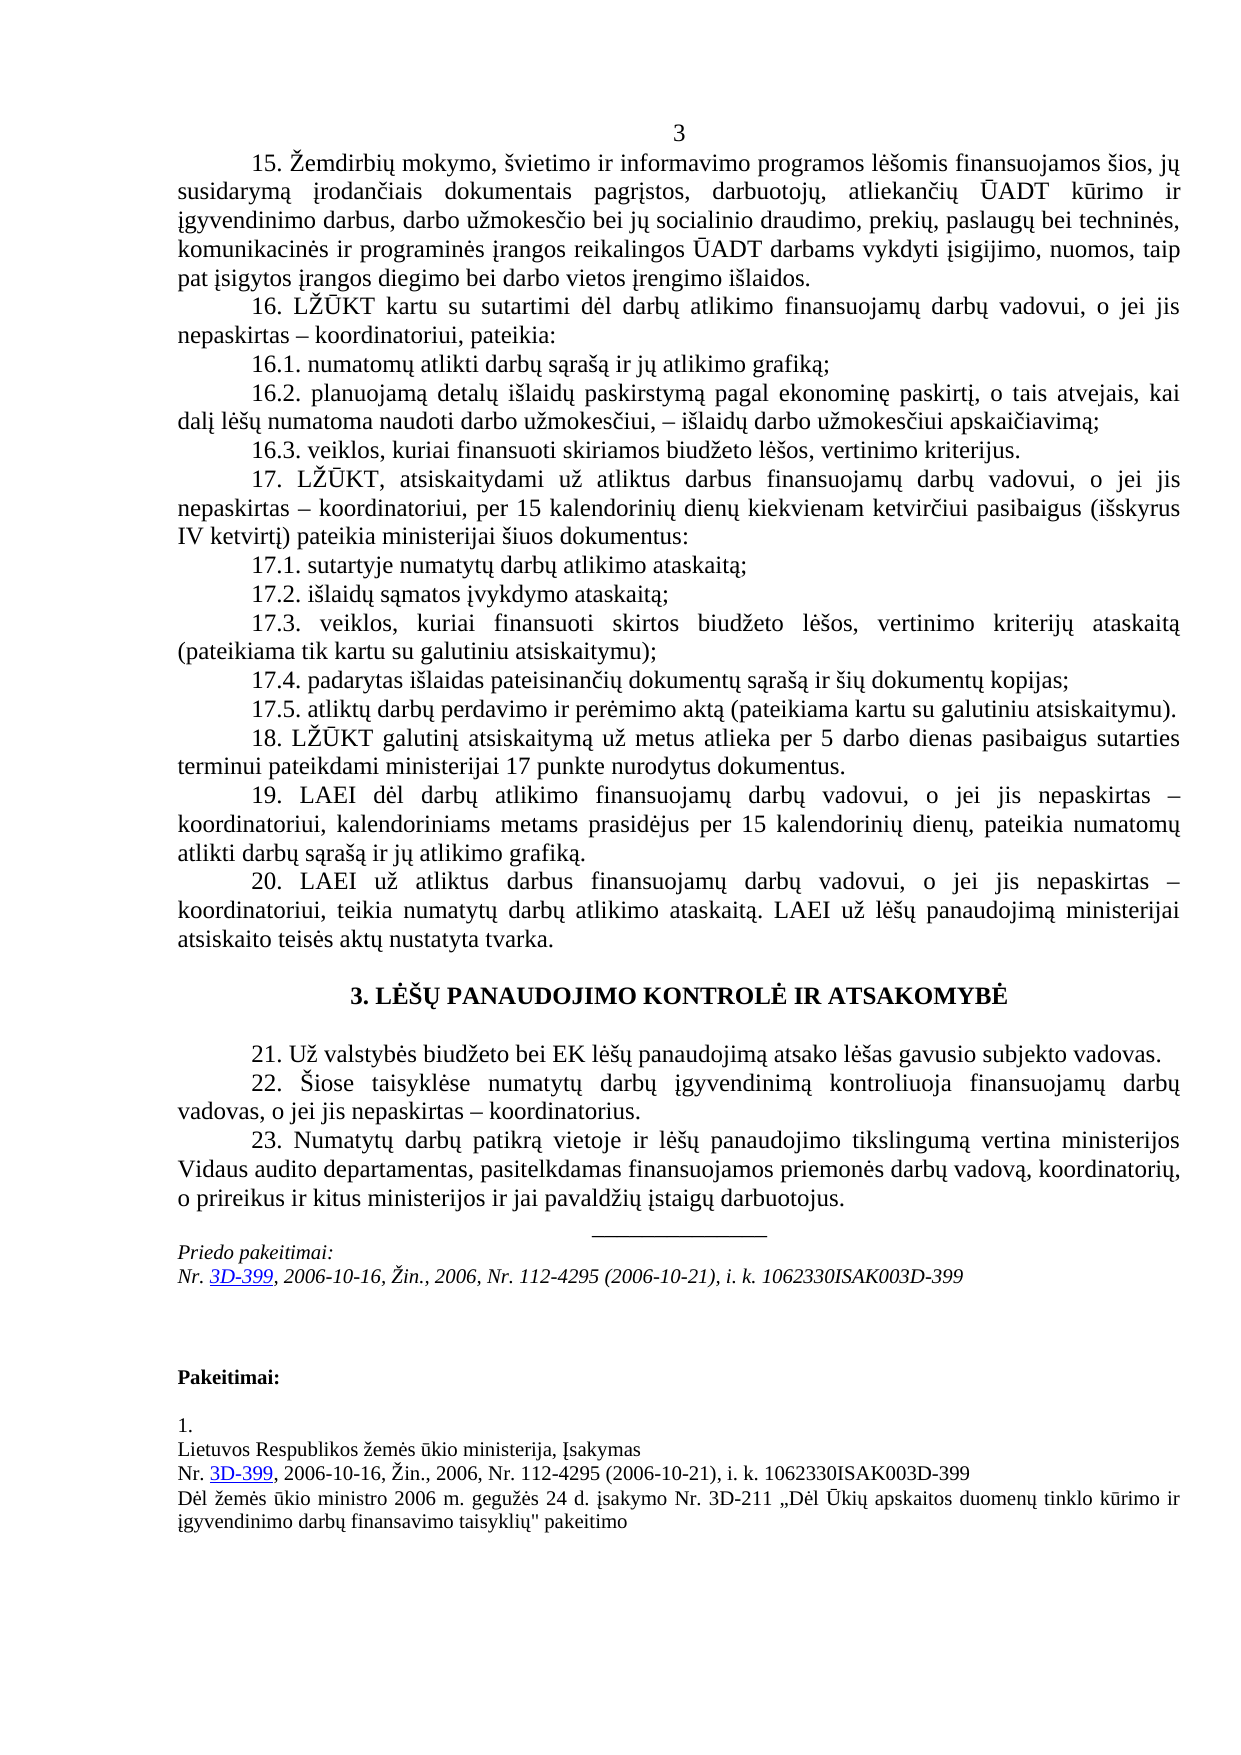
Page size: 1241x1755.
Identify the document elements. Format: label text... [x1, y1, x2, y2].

text Priedo pakeitimai: [177, 1240, 1181, 1264]
text 20. LAEI už atliktus darbus finansuojamų darbų vadovui, o jei jis nepaskirtas – koordinatoriui, teikia numatytų darbų atlikimo ataskaitą. LAEI už lėšų panaudojimą ministerijai atsiskaito teisės aktų nustatyta tvarka. [177, 866, 1181, 953]
text 17.2. išlaidų sąmatos įvykdymo ataskaitą; [177, 579, 1181, 608]
text 16.1. numatomų atlikti darbų sąrašą ir jų atlikimo grafiką; [177, 349, 1181, 378]
text 16. LŽŪKT kartu su sutartimi dėl darbų atlikimo finansuojamų darbų vadovui, o jei jis nepaskirtas – koordinatoriui, pateikia: [177, 291, 1181, 349]
text Pakeitimai: [177, 1365, 1181, 1389]
text 19. LAEI dėl darbų atlikimo finansuojamų darbų vadovui, o jei jis nepaskirtas – koordinatoriui, kalendoriniams metams prasidėjus per 15 kalendorinių dienų, pateikia numatomų atlikti darbų sąrašą ir jų atlikimo grafiką. [177, 780, 1181, 866]
text 15. Žemdirbių mokymo, švietimo ir informavimo programos lėšomis finansuojamos šios, jų susidarymą įrodančiais dokumentais pagrįstos, darbuotojų, atliekančių ŪADT kūrimo ir įgyvendinimo darbus, darbo užmokesčio bei jų socialinio draudimo, prekių, paslaugų bei techninės, komunikacinės ir programinės įrangos reikalingos ŪADT darbams vykdyti įsigijimo, nuomos, taip pat įsigytos įrangos diegimo bei darbo vietos įrengimo išlaidos. [177, 148, 1181, 291]
text 18. LŽŪKT galutinį atsiskaitymą už metus atlieka per 5 darbo dienas pasibaigus sutarties terminui pateikdami ministerijai 17 punkte nurodytus dokumentus. [177, 723, 1181, 780]
text 16.3. veiklos, kuriai finansuoti skiriamos biudžeto lėšos, vertinimo kriterijus. [177, 435, 1181, 464]
text 17.4. padarytas išlaidas pateisinančių dokumentų sąrašą ir šių dokumentų kopijas; [177, 665, 1181, 694]
text 1. [177, 1413, 1181, 1437]
text 22. Šiose taisyklėse numatytų darbų įgyvendinimą kontroliuoja finansuojamų darbų vadovas, o jei jis nepaskirtas – koordinatorius. [177, 1068, 1181, 1125]
text Dėl žemės ūkio ministro 2006 m. gegužės 24 d. įsakymo Nr. 3D-211 „Dėl Ūkių apskaitos duomenų tinklo kūrimo ir įgyvendinimo darbų finansavimo taisyklių" pakeitimo [177, 1485, 1181, 1533]
text 21. Už valstybės biudžeto bei EK lėšų panaudojimą atsako lėšas gavusio subjekto vadovas. [177, 1039, 1181, 1068]
text 17.5. atliktų darbų perdavimo ir perėmimo aktą (pateikiama kartu su galutiniu atsiskaitymu). [177, 694, 1181, 723]
text ______________ [177, 1211, 1181, 1240]
text 17.1. sutartyje numatytų darbų atlikimo ataskaitą; [177, 550, 1181, 579]
text Nr. 3D-399, 2006-10-16, Žin., 2006, Nr. 112-4295 (2006-10-21), i. k. 1062330ISAK003D-399 [177, 1461, 1181, 1485]
text 17.3. veiklos, kuriai finansuoti skirtos biudžeto lėšos, vertinimo kriterijų ataskaitą (pateikiama tik kartu su galutiniu atsiskaitymu); [177, 608, 1181, 665]
text Lietuvos Respublikos žemės ūkio ministerija, Įsakymas [177, 1437, 1181, 1461]
text 17. LŽŪKT, atsiskaitydami už atliktus darbus finansuojamų darbų vadovui, o jei jis nepaskirtas – koordinatoriui, per 15 kalendorinių dienų kiekvienam ketvirčiui pasibaigus (išskyrus IV ketvirtį) pateikia ministerijai šiuos dokumentus: [177, 464, 1181, 550]
text Nr. 3D-399, 2006-10-16, Žin., 2006, Nr. 112-4295 (2006-10-21), i. k. 1062330ISAK003D-399 [177, 1264, 1181, 1288]
text 16.2. planuojamą detalų išlaidų paskirstymą pagal ekonominę paskirtį, o tais atvejais, kai dalį lėšų numatoma naudoti darbo užmokesčiui, – išlaidų darbo užmokesčiui apskaičiavimą; [177, 378, 1181, 435]
text 23. Numatytų darbų patikrą vietoje ir lėšų panaudojimo tikslingumą vertina ministerijos Vidaus audito departamentas, pasitelkdamas finansuojamos priemonės darbų vadovą, koordinatorių, o prireikus ir kitus ministerijos ir jai pavaldžių įstaigų darbuotojus. [177, 1125, 1181, 1211]
text 3. LĖŠŲ PANAUDOJIMO KONTROLĖ IR ATSAKOMYBĖ [177, 981, 1181, 1010]
